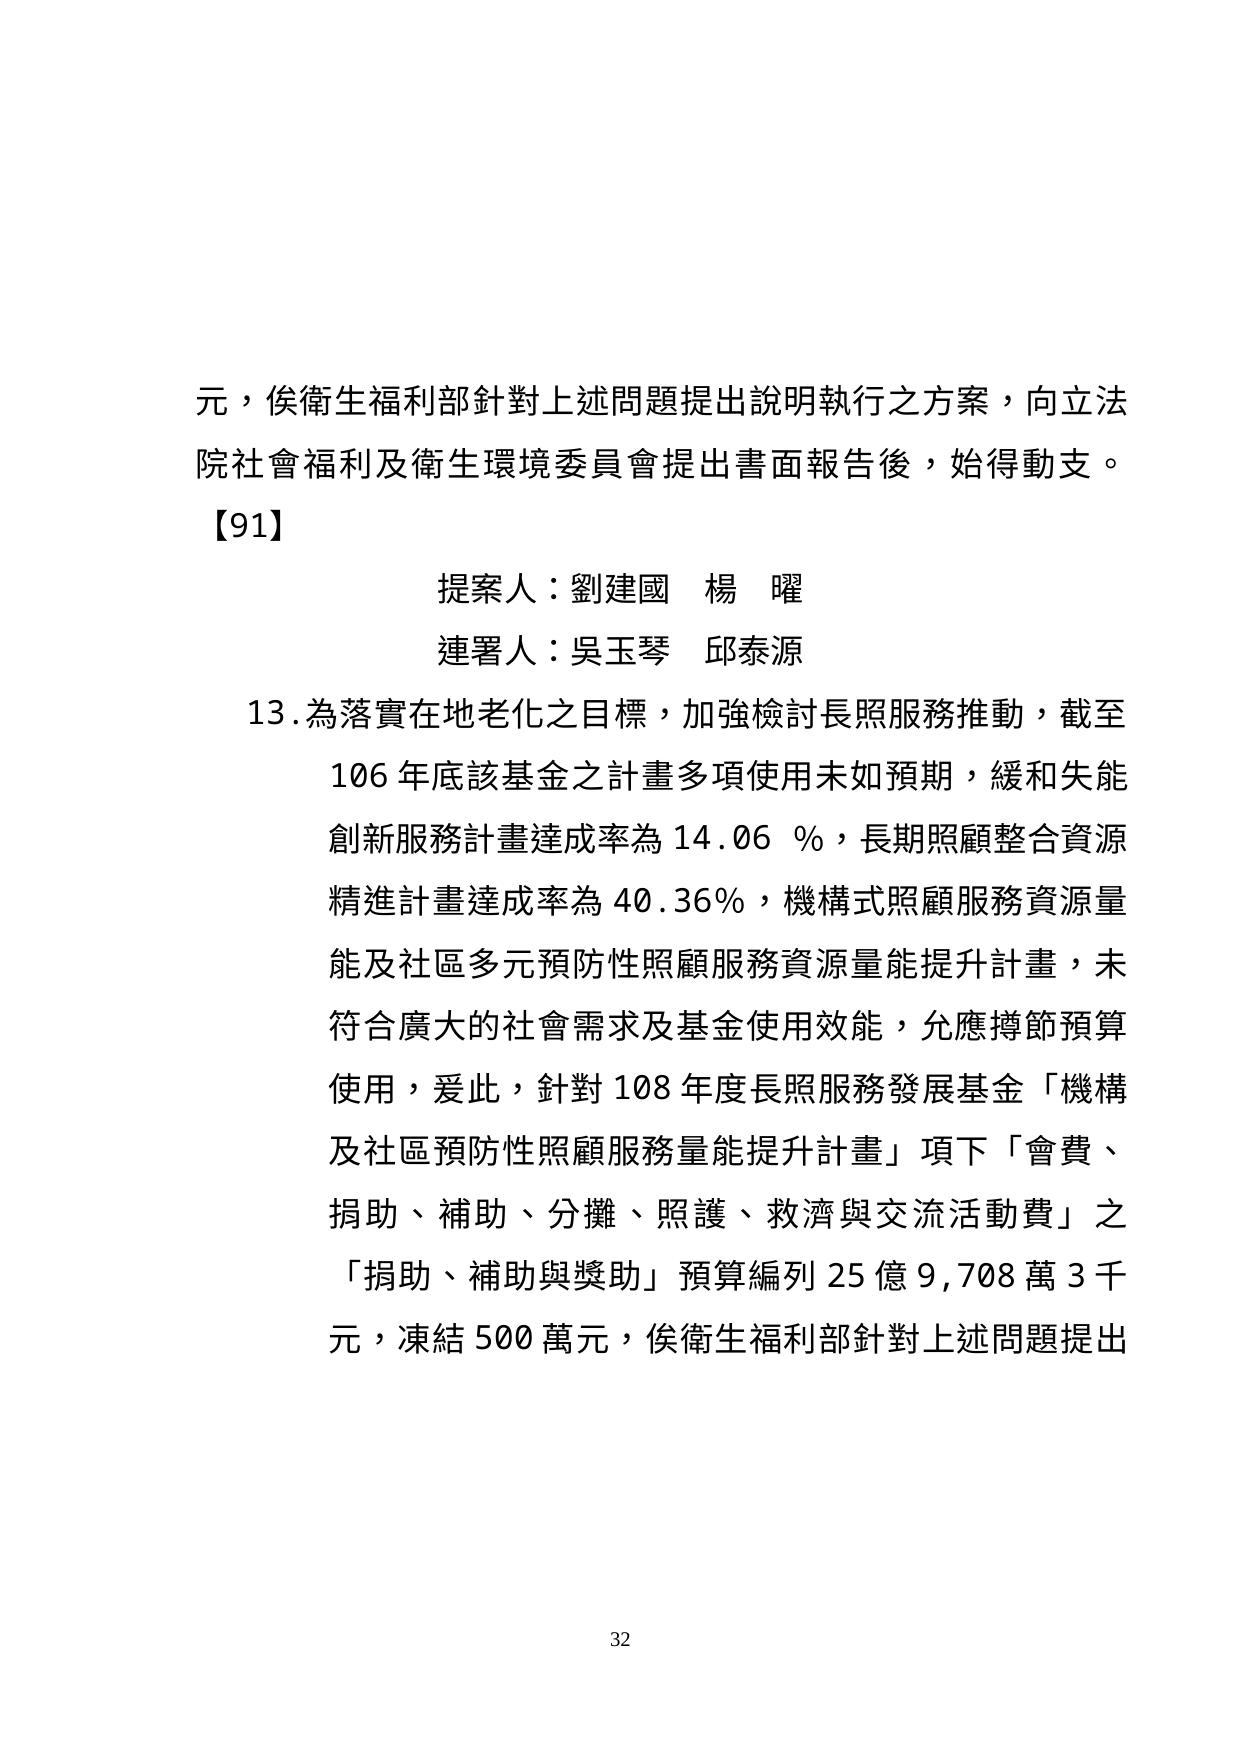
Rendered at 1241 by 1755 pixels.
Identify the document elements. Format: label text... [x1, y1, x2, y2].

list 為落實在地老化之目標，加強檢討長照服務推動，截至106年底該基金之計畫多項使用未如預期，緩和失能創新服務計畫達成率為14.06 ％，長期照顧整合資源精進計畫達成率為40.36％，機構式照顧服務資源量能及社區多元預防性照顧服務資源量能提升計畫，未符合廣大的社會需求及基金使用效能，允應撙節預算使用，爰此，針對108年度長照服務發展基金「機構及社區預防性照顧服務量能提升計畫」項下「會費、捐助、補助、分攤、照護、救濟與交流活動費」之「捐助、補助與獎助」預算編列25億9,708萬3千元，凍結500萬元，俟衛生福利部針對上述問題提出 [246, 670, 1128, 1358]
text 提案人：劉建國 楊 曜 [437, 545, 1128, 608]
text 元，俟衛生福利部針對上述問題提出說明執行之方案，向立法院社會福利及衛生環境委員會提出書面報告後，始得動支。【91】 [196, 358, 1128, 545]
text 連署人：吳玉琴 邱泰源 [437, 608, 1128, 670]
